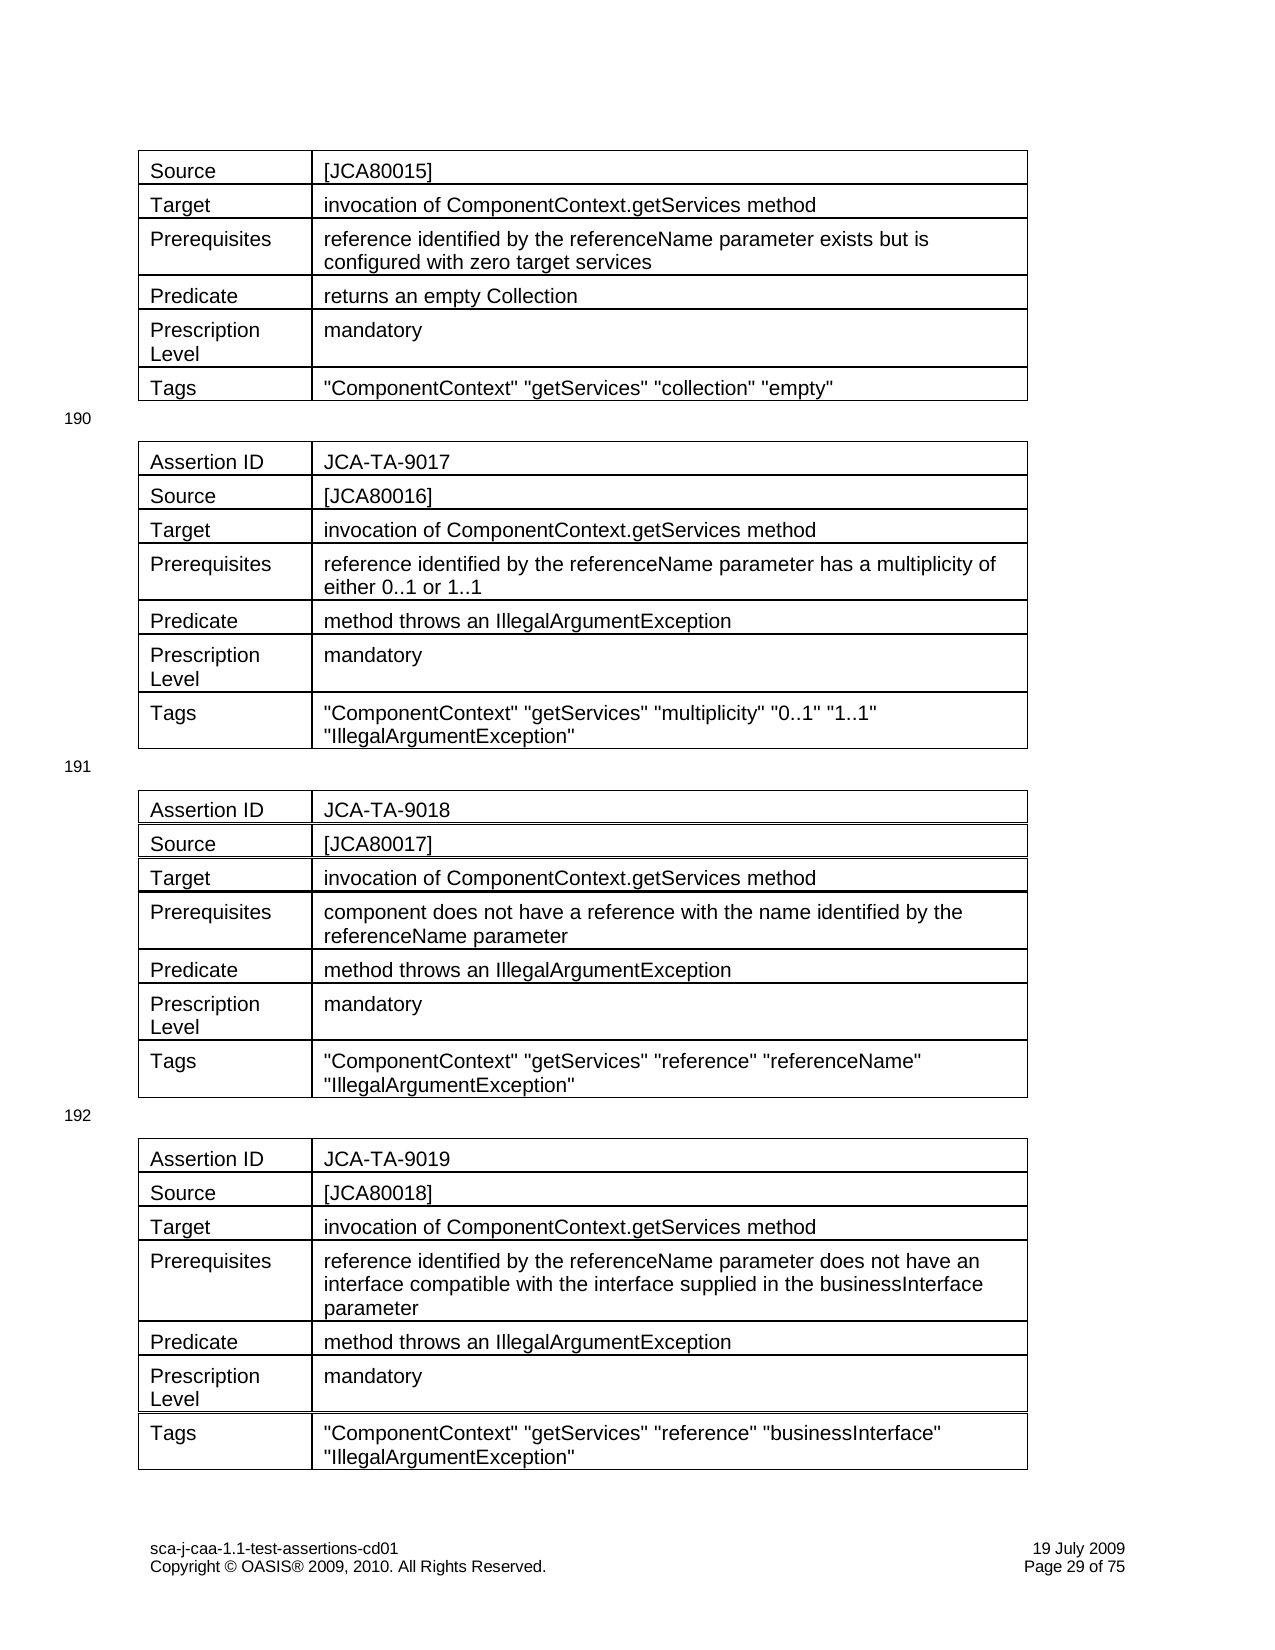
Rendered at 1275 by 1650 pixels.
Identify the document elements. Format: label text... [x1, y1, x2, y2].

table_cell Target [139, 185, 311, 217]
table_cell [JCA80015] [313, 151, 1027, 183]
table_cell Prerequisites [139, 544, 311, 599]
table_cell Tags [139, 1041, 311, 1097]
table_cell Tags [139, 693, 311, 748]
table_header Assertion ID [139, 1139, 311, 1171]
table_cell Predicate [139, 950, 311, 982]
table_cell mandatory [313, 1356, 1027, 1411]
table_cell [JCA80017] [313, 825, 1027, 856]
table_cell method throws an IllegalArgumentException [313, 1322, 1027, 1354]
table_cell component does not have a reference with the name identified by the referenceName parameter [313, 893, 1027, 948]
table_cell Tags [139, 368, 311, 400]
table_cell Target [139, 1207, 311, 1239]
table_header JCA-TA-9017 [313, 442, 1027, 474]
table_cell returns an empty Collection [313, 276, 1027, 308]
table_cell invocation of ComponentContext.getServices method [313, 185, 1027, 217]
table_cell Predicate [139, 276, 311, 308]
table_cell Prescription Level [139, 635, 311, 691]
table_cell Tags [139, 1414, 311, 1469]
table_cell Prerequisites [139, 219, 311, 274]
table_cell reference identified by the referenceName parameter exists but is configured with zero target services [313, 219, 1027, 274]
table_cell method throws an IllegalArgumentException [313, 950, 1027, 982]
table_cell invocation of ComponentContext.getServices method [313, 859, 1027, 890]
table_cell Target [139, 510, 311, 542]
table_header Assertion ID [139, 442, 311, 474]
table_cell Prerequisites [139, 1241, 311, 1320]
table_cell Source [139, 151, 311, 183]
table_cell Prerequisites [139, 893, 311, 948]
table_cell Target [139, 859, 311, 890]
table_cell method throws an IllegalArgumentException [313, 601, 1027, 633]
table_cell invocation of ComponentContext.getServices method [313, 1207, 1027, 1239]
table_cell "ComponentContext" "getServices" "reference" "businessInterface" "IllegalArgumentException" [313, 1414, 1027, 1469]
table_cell "ComponentContext" "getServices" "collection" "empty" [313, 368, 1027, 400]
table_cell Source [139, 1173, 311, 1205]
table_cell Predicate [139, 601, 311, 633]
table_header Assertion ID [139, 791, 311, 822]
table_cell Source [139, 476, 311, 508]
table_cell Prescription Level [139, 1356, 311, 1411]
table_cell [JCA80018] [313, 1173, 1027, 1205]
table_cell "ComponentContext" "getServices" "reference" "referenceName" "IllegalArgumentException" [313, 1041, 1027, 1097]
table_cell Source [139, 825, 311, 856]
table_cell Prescription Level [139, 984, 311, 1039]
table_cell invocation of ComponentContext.getServices method [313, 510, 1027, 542]
table_cell [JCA80016] [313, 476, 1027, 508]
table_cell mandatory [313, 310, 1027, 366]
table_cell reference identified by the referenceName parameter has a multiplicity of either 0..1 or 1..1 [313, 544, 1027, 599]
table_cell Predicate [139, 1322, 311, 1354]
table_cell reference identified by the referenceName parameter does not have an interface compatible with the interface supplied in the businessInterface parameter [313, 1241, 1027, 1320]
table_header JCA-TA-9019 [313, 1139, 1027, 1171]
table_header JCA-TA-9018 [313, 791, 1027, 822]
table_cell "ComponentContext" "getServices" "multiplicity" "0..1" "1..1" "IllegalArgumentException" [313, 693, 1027, 748]
table_cell mandatory [313, 984, 1027, 1039]
table_cell mandatory [313, 635, 1027, 691]
table_cell Prescription Level [139, 310, 311, 366]
